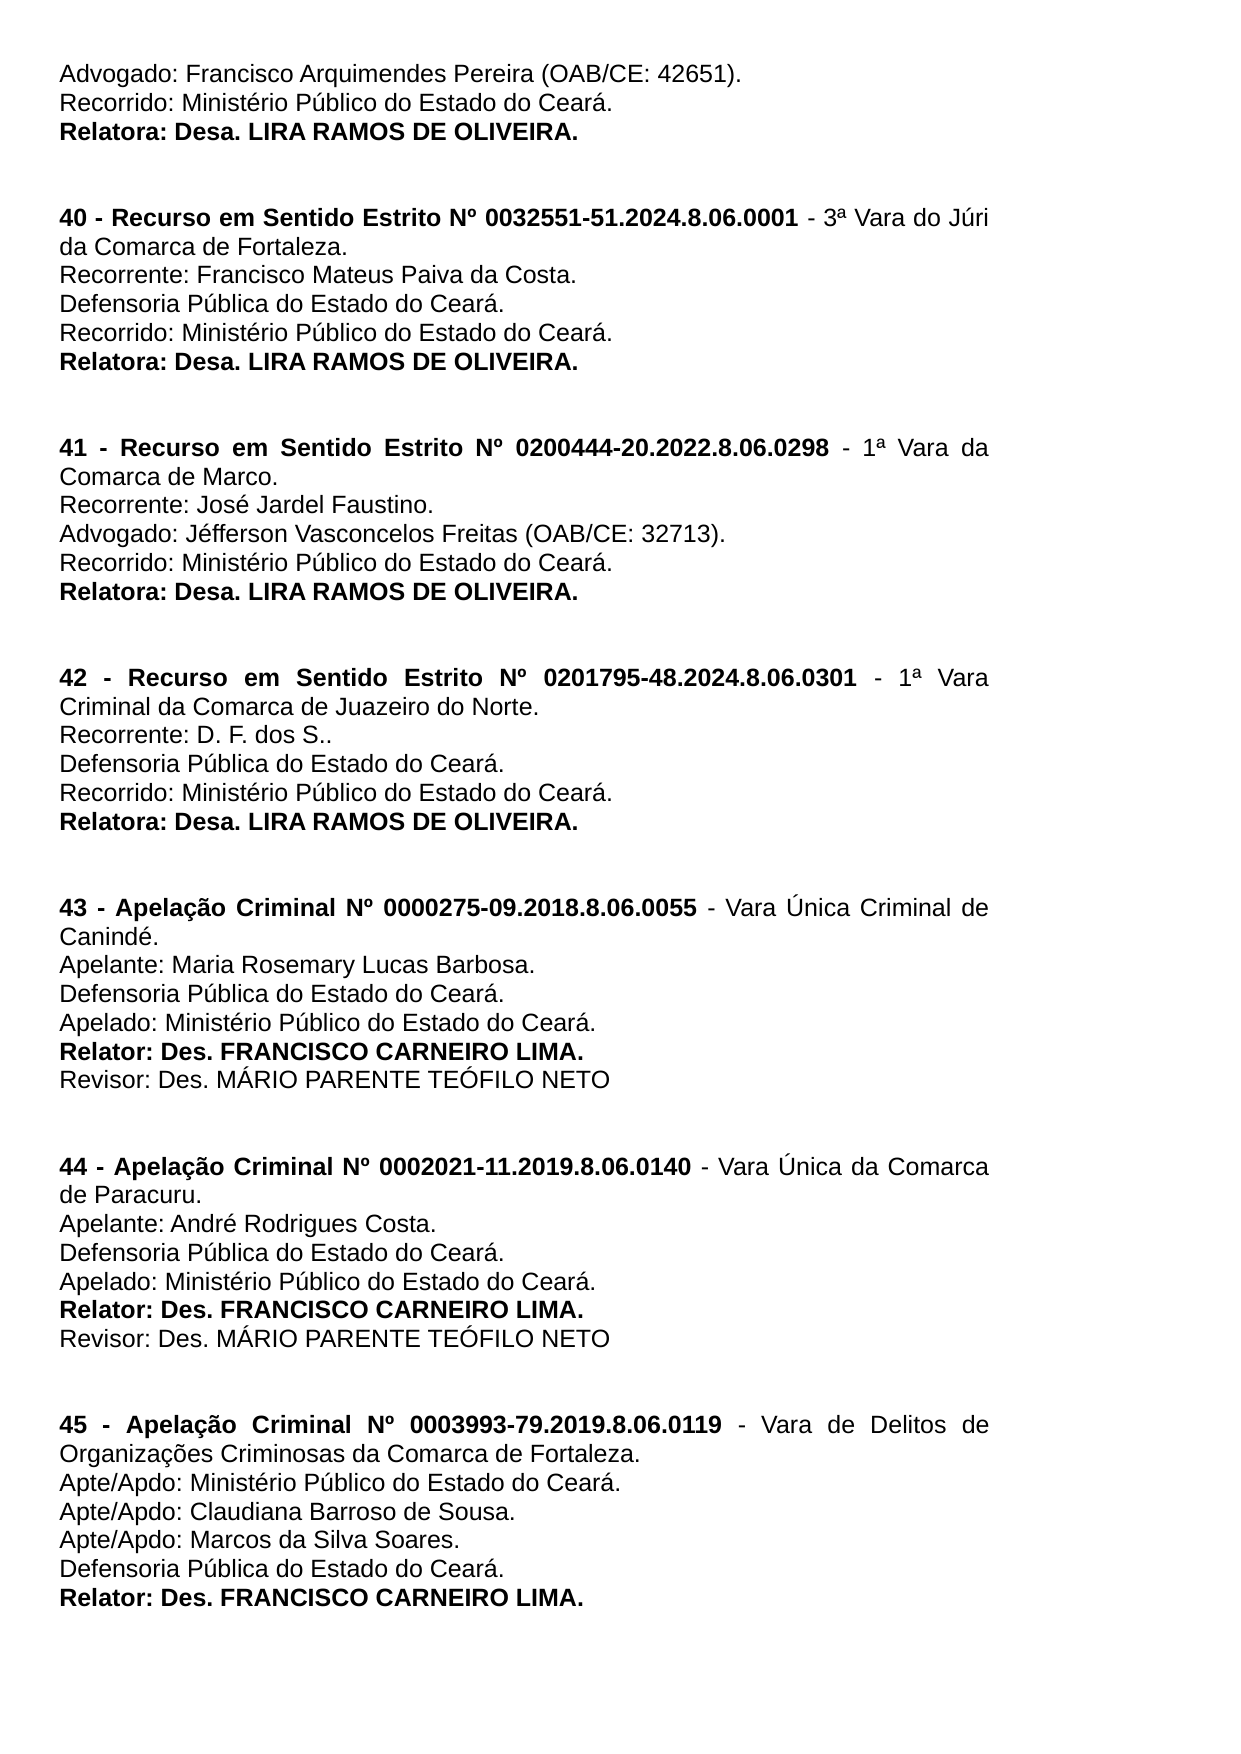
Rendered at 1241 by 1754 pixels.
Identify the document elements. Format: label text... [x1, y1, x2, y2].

text Relatora: Desa. LIRA RAMOS DE OLIVEIRA. [59, 117, 989, 145]
text Apelante: André Rodrigues Costa. [59, 1209, 989, 1238]
text Recorrente: D. F. dos S.. [59, 720, 989, 749]
text Recorrente: Francisco Mateus Paiva da Costa. [59, 260, 989, 289]
text Advogado: Jéfferson Vasconcelos Freitas (OAB/CE: 32713). [59, 519, 989, 548]
text Relatora: Desa. LIRA RAMOS DE OLIVEIRA. [59, 807, 989, 835]
text Apelado: Ministério Público do Estado do Ceará. [59, 1008, 989, 1037]
text 43 - Apelação Criminal Nº 0000275-09.2018.8.06.0055 - Vara Única Criminal de Canindé. [59, 893, 989, 950]
text Revisor: Des. MÁRIO PARENTE TEÓFILO NETO [59, 1065, 989, 1094]
text Apte/Apdo: Claudiana Barroso de Sousa. [59, 1497, 989, 1525]
text Defensoria Pública do Estado do Ceará. [59, 749, 989, 778]
text Relator: Des. FRANCISCO CARNEIRO LIMA. [59, 1037, 989, 1065]
text Defensoria Pública do Estado do Ceará. [59, 1554, 989, 1583]
text Recorrido: Ministério Público do Estado do Ceará. [59, 548, 989, 577]
text Relatora: Desa. LIRA RAMOS DE OLIVEIRA. [59, 347, 989, 375]
text 42 - Recurso em Sentido Estrito Nº 0201795-48.2024.8.06.0301 - 1ª Vara Criminal da Comarca de Juazeiro do Norte. [59, 663, 989, 720]
text 41 - Recurso em Sentido Estrito Nº 0200444-20.2022.8.06.0298 - 1ª Vara da Comarca de Marco. [59, 433, 989, 490]
text 45 - Apelação Criminal Nº 0003993-79.2019.8.06.0119 - Vara de Delitos de Organizações Criminosas da Comarca de Fortaleza. [59, 1410, 989, 1468]
text Relatora: Desa. LIRA RAMOS DE OLIVEIRA. [59, 577, 989, 605]
text Apelante: Maria Rosemary Lucas Barbosa. [59, 950, 989, 979]
text Recorrente: José Jardel Faustino. [59, 490, 989, 519]
text Defensoria Pública do Estado do Ceará. [59, 1238, 989, 1267]
text Apte/Apdo: Ministério Público do Estado do Ceará. [59, 1468, 989, 1497]
text Apelado: Ministério Público do Estado do Ceará. [59, 1267, 989, 1295]
text Recorrido: Ministério Público do Estado do Ceará. [59, 318, 989, 347]
text Recorrido: Ministério Público do Estado do Ceará. [59, 88, 989, 117]
text Advogado: Francisco Arquimendes Pereira (OAB/CE: 42651). [59, 59, 989, 88]
text Revisor: Des. MÁRIO PARENTE TEÓFILO NETO [59, 1324, 989, 1353]
text Relator: Des. FRANCISCO CARNEIRO LIMA. [59, 1295, 989, 1324]
text 44 - Apelação Criminal Nº 0002021-11.2019.8.06.0140 - Vara Única da Comarca de Paracuru. [59, 1152, 989, 1209]
text Defensoria Pública do Estado do Ceará. [59, 289, 989, 318]
text Recorrido: Ministério Público do Estado do Ceará. [59, 778, 989, 807]
text Apte/Apdo: Marcos da Silva Soares. [59, 1525, 989, 1554]
text Defensoria Pública do Estado do Ceará. [59, 979, 989, 1008]
text 40 - Recurso em Sentido Estrito Nº 0032551-51.2024.8.06.0001 - 3ª Vara do Júri da Comarca de Fortaleza. [59, 203, 989, 260]
text Relator: Des. FRANCISCO CARNEIRO LIMA. [59, 1583, 989, 1612]
